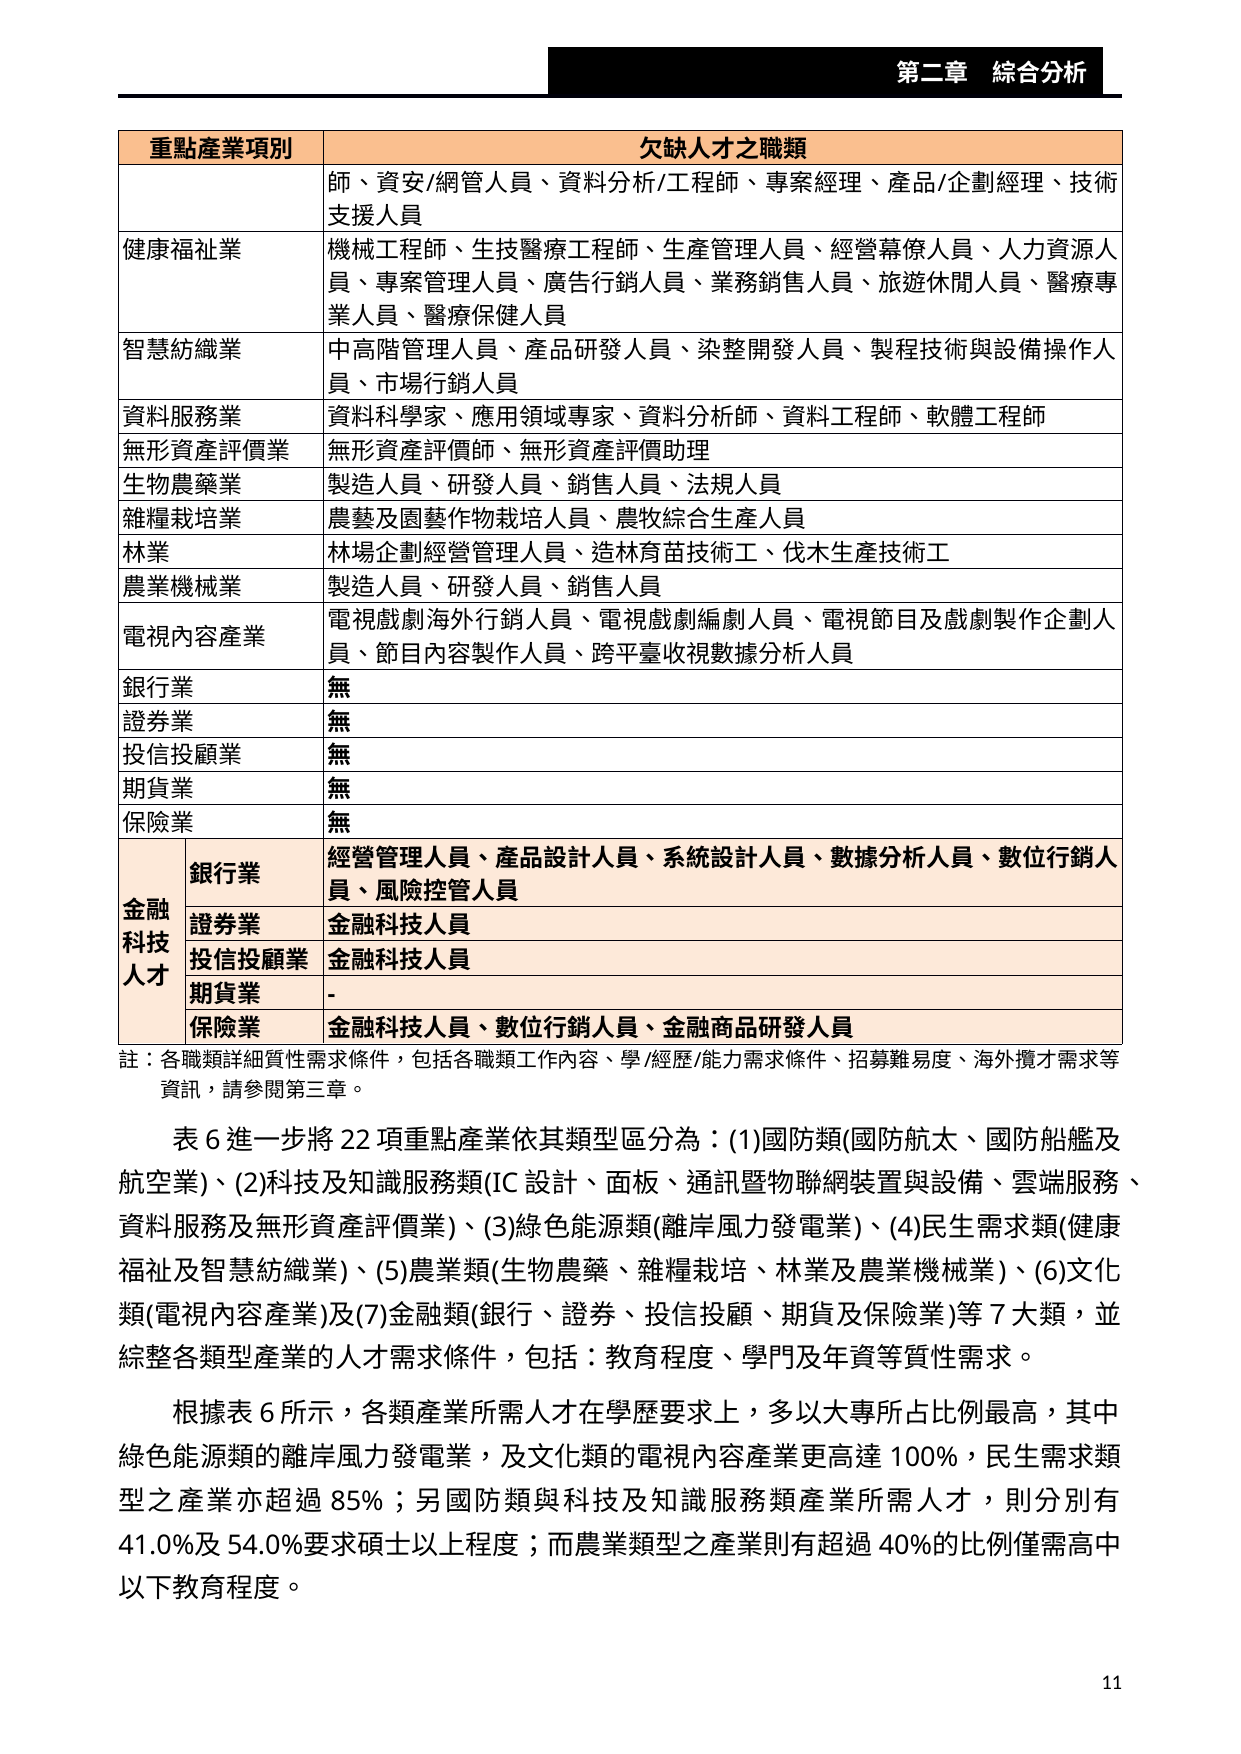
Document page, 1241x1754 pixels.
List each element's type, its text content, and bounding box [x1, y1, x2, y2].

table_cell 無形資產評價師、無形資產評價助理 [324, 434, 1122, 466]
table_cell 機械工程師、生技醫療工程師、生產管理人員、經營幕僚人員、人力資源人員、專案管理人員、廣告行銷人員、業務銷售人員、旅遊休閒人員、醫療專業人員、醫療保健人員 [324, 232, 1122, 331]
table_cell 證券業 [119, 704, 323, 737]
table_cell 農藝及園藝作物栽培人員、農牧綜合生產人員 [324, 501, 1122, 534]
table_cell 電視內容產業 [119, 603, 323, 669]
table_cell 期貨業 [186, 976, 323, 1009]
text 註：各職類詳細質性需求條件，包括各職類工作內容、學/經歷/能力需求條件、招募難易度、海外攬才需求等資訊，請參閱第三章。 [118, 1045, 1122, 1103]
text 表6進一步將22項重點產業依其類型區分為：(1)國防類(國防航太、國防船艦及航空業)、(2)科技及知識服務類(IC設計、面板、通訊暨物聯網裝置與設備、雲端服務、資料服務及無形資產評價業)、(3)綠色能源類(離岸風力發電業)、(4)民生需求類(健康福祉及智慧紡織業)、(5)農業類(生物農藥、雜糧栽培、林業及農業機械業)、(6)文化類(電視內容產業)及(7)金融類(銀行、證券、投信投顧、期貨及保險業)等７大類，並綜整各類型產業的人才需求條件，包括：教育程度、學門及年資等質性需求。 [118, 1114, 1122, 1377]
table_cell 期貨業 [119, 772, 323, 804]
table_cell 金融科技人員 [324, 907, 1122, 940]
table_header 欠缺人才之職類 [324, 131, 1122, 164]
table_cell 製造人員、研發人員、銷售人員 [324, 569, 1122, 602]
table_cell - [324, 976, 1122, 1009]
table_cell 投信投顧業 [119, 738, 323, 771]
table_cell 林業 [119, 535, 323, 568]
table_cell 無 [324, 670, 1122, 703]
table_cell 無形資產評價業 [119, 434, 323, 466]
table_cell 農業機械業 [119, 569, 323, 602]
table_cell 保險業 [119, 805, 323, 838]
table_cell 金融科技人員 [324, 941, 1122, 975]
table_cell 資料科學家、應用領域專家、資料分析師、資料工程師、軟體工程師 [324, 400, 1122, 432]
table_cell 經營管理人員、產品設計人員、系統設計人員、數據分析人員、數位行銷人員、風險控管人員 [324, 839, 1122, 906]
table_cell 金融科技人員、數位行銷人員、金融商品研發人員 [324, 1010, 1122, 1043]
table_cell 製造人員、研發人員、銷售人員、法規人員 [324, 468, 1122, 500]
table_cell 保險業 [186, 1010, 323, 1043]
table_cell 健康福祉業 [119, 232, 323, 331]
table_cell 金融科技人才 [119, 839, 185, 1043]
table_cell 投信投顧業 [186, 941, 323, 975]
table_header 重點產業項別 [119, 131, 323, 164]
table_cell 無 [324, 738, 1122, 771]
table_cell 證券業 [186, 907, 323, 940]
table_cell 生物農藥業 [119, 468, 323, 500]
table_cell 資料服務業 [119, 400, 323, 432]
table_cell 銀行業 [119, 670, 323, 703]
table_cell 銀行業 [186, 839, 323, 906]
table_cell 中高階管理人員、產品研發人員、染整開發人員、製程技術與設備操作人員、市場行銷人員 [324, 333, 1122, 399]
text 根據表6所示，各類產業所需人才在學歷要求上，多以大專所占比例最高，其中綠色能源類的離岸風力發電業，及文化類的電視內容產業更高達100%，民生需求類型之產業亦超過85%；另國防類與科技及知識服務類產業所需人才，則分別有41.0%及54.0%要求碩士以上程度；而農業類型之產業則有超過40%的比例僅需高中以下教育程度。 [118, 1388, 1122, 1607]
table_cell 林場企劃經營管理人員、造林育苗技術工、伐木生產技術工 [324, 535, 1122, 568]
table_cell 雜糧栽培業 [119, 501, 323, 534]
table_cell 無 [324, 772, 1122, 804]
table_cell 無 [324, 805, 1122, 838]
table_cell 電視戲劇海外行銷人員、電視戲劇編劇人員、電視節目及戲劇製作企劃人員、節目內容製作人員、跨平臺收視數據分析人員 [324, 603, 1122, 669]
table_cell 師、資安/網管人員、資料分析/工程師、專案經理、產品/企劃經理、技術支援人員 [324, 165, 1122, 231]
table_cell 智慧紡織業 [119, 333, 323, 399]
table_cell [119, 165, 323, 231]
table_cell 無 [324, 704, 1122, 737]
